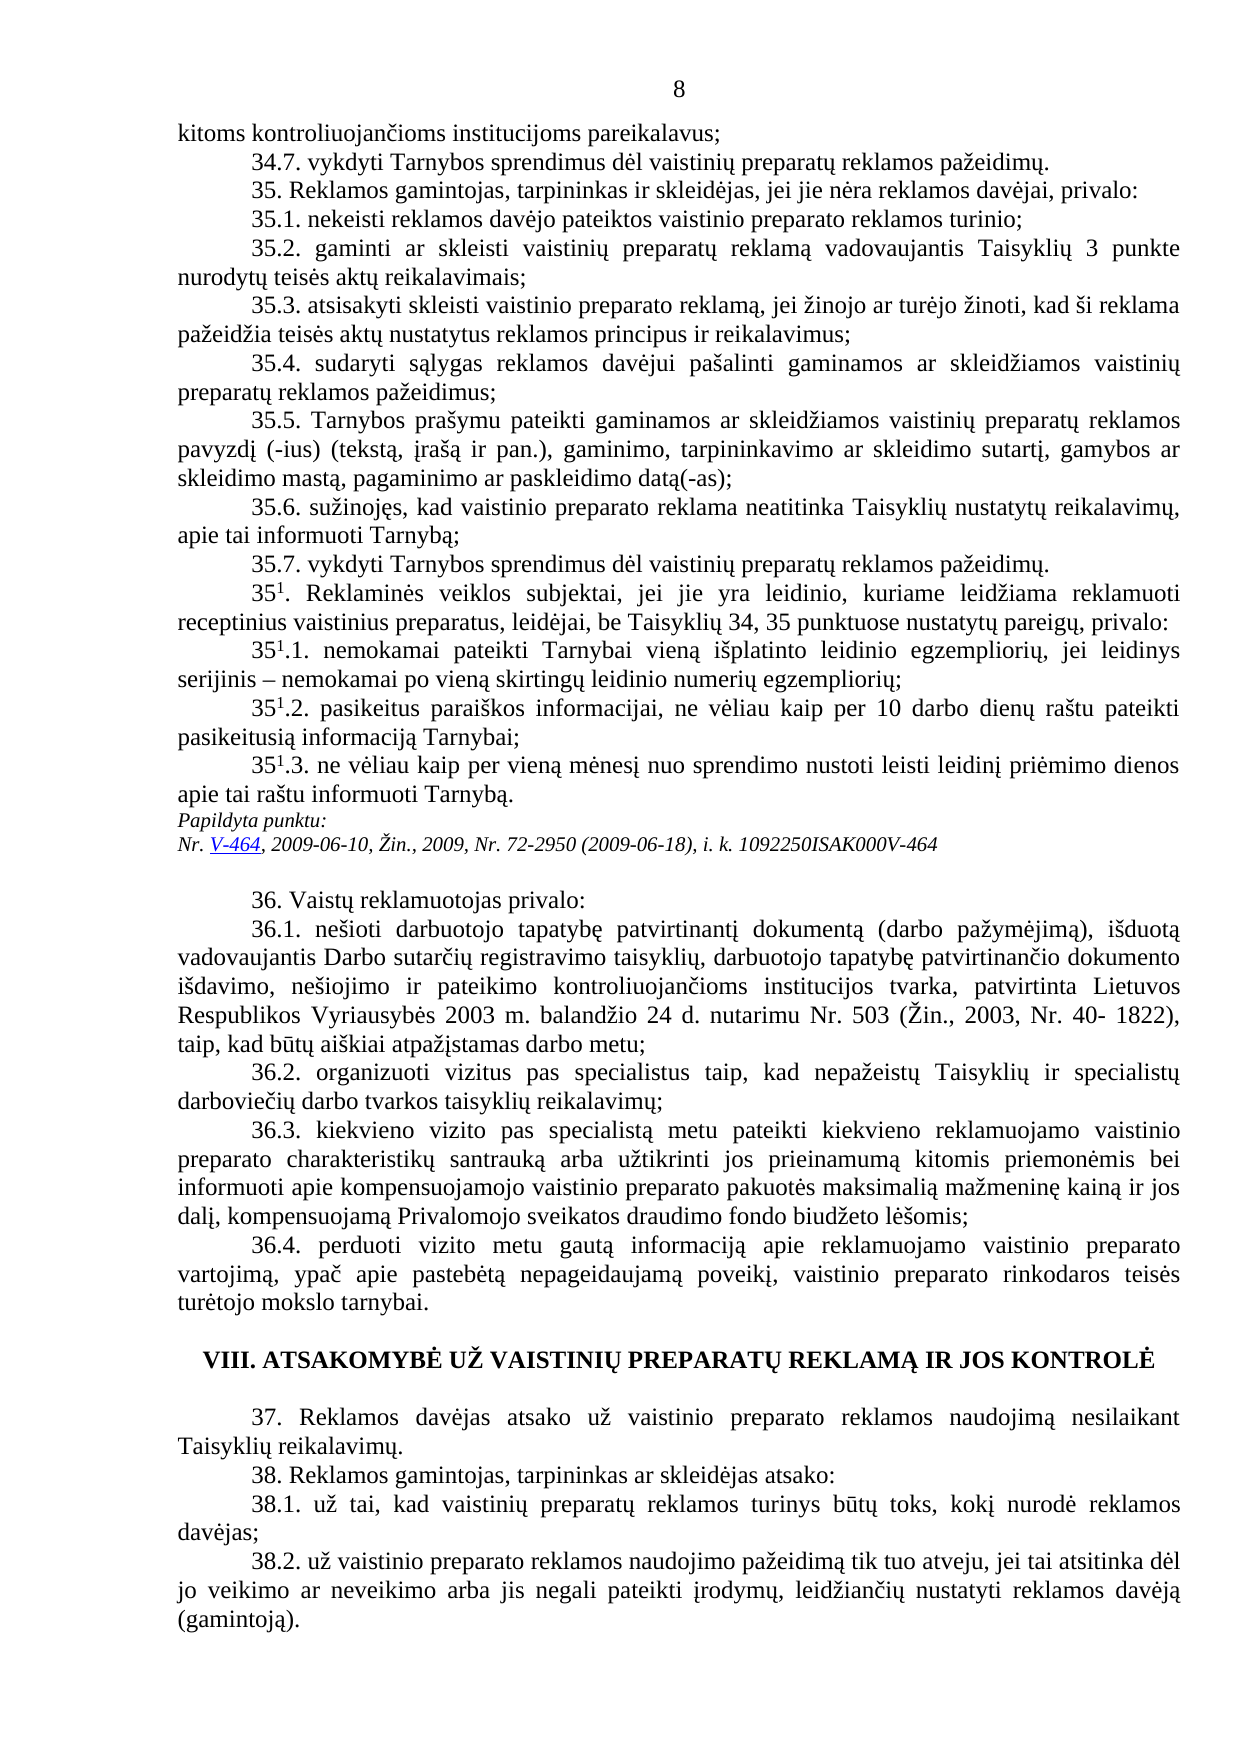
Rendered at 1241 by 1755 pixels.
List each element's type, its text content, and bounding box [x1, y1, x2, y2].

text 35.7. vykdyti Tarnybos sprendimus dėl vaistinių preparatų reklamos pažeidimų. [177, 549, 1181, 578]
text 35.3. atsisakyti skleisti vaistinio preparato reklamą, jei žinojo ar turėjo žinoti, kad ši reklama pažeidžia teisės aktų nustatytus reklamos principus ir reikalavimus; [177, 291, 1181, 348]
text 36. Vaistų reklamuotojas privalo: [177, 885, 1181, 914]
text 36.4. perduoti vizito metu gautą informaciją apie reklamuojamo vaistinio preparato vartojimą, ypač apie pastebėtą nepageidaujamą poveikį, vaistinio preparato rinkodaros teisės turėtojo mokslo tarnybai. [177, 1230, 1181, 1316]
text 36.2. organizuoti vizitus pas specialistus taip, kad nepažeistų Taisyklių ir specialistų darboviečių darbo tvarkos taisyklių reikalavimų; [177, 1057, 1181, 1115]
text 35.1. nekeisti reklamos davėjo pateiktos vaistinio preparato reklamos turinio; [177, 204, 1181, 233]
text 38.2. už vaistinio preparato reklamos naudojimo pažeidimą tik tuo atveju, jei tai atsitinka dėl jo veikimo ar neveikimo arba jis negali pateikti įrodymų, leidžiančių nustatyti reklamos davėją (gamintoją). [177, 1546, 1181, 1632]
text 351.1. nemokamai pateikti Tarnybai vieną išplatinto leidinio egzempliorių, jei leidinys serijinis – nemokamai po vieną skirtingų leidinio numerių egzempliorių; [177, 636, 1181, 693]
text 351.2. pasikeitus paraiškos informacijai, ne vėliau kaip per 10 darbo dienų raštu pateikti pasikeitusią informaciją Tarnybai; [177, 693, 1181, 751]
text Nr. V-464, 2009-06-10, Žin., 2009, Nr. 72-2950 (2009-06-18), i. k. 1092250ISAK000V-464 [177, 832, 1181, 856]
text 351.3. ne vėliau kaip per vieną mėnesį nuo sprendimo nustoti leisti leidinį priėmimo dienos apie tai raštu informuoti Tarnybą. [177, 751, 1181, 808]
text 35. Reklamos gamintojas, tarpininkas ir skleidėjas, jei jie nėra reklamos davėjai, privalo: [177, 176, 1181, 204]
text 36.1. nešioti darbuotojo tapatybę patvirtinantį dokumentą (darbo pažymėjimą), išduotą vadovaujantis Darbo sutarčių registravimo taisyklių, darbuotojo tapatybę patvirtinančio dokumento išdavimo, nešiojimo ir pateikimo kontroliuojančioms institucijos tvarka, patvirtinta Lietuvos Respublikos Vyriausybės 2003 m. balandžio 24 d. nutarimu Nr. 503 (Žin., 2003, Nr. 40- 1822), taip, kad būtų aiškiai atpažįstamas darbo metu; [177, 914, 1181, 1057]
text 38.1. už tai, kad vaistinių preparatų reklamos turinys būtų toks, kokį nurodė reklamos davėjas; [177, 1489, 1181, 1546]
text 37. Reklamos davėjas atsako už vaistinio preparato reklamos naudojimą nesilaikant Taisyklių reikalavimų. [177, 1402, 1181, 1460]
text 36.3. kiekvieno vizito pas specialistą metu pateikti kiekvieno reklamuojamo vaistinio preparato charakteristikų santrauką arba užtikrinti jos prieinamumą kitomis priemonėmis bei informuoti apie kompensuojamojo vaistinio preparato pakuotės maksimalią mažmeninę kainą ir jos dalį, kompensuojamą Privalomojo sveikatos draudimo fondo biudžeto lėšomis; [177, 1115, 1181, 1230]
text kitoms kontroliuojančioms institucijoms pareikalavus; [177, 118, 1181, 147]
text 34.7. vykdyti Tarnybos sprendimus dėl vaistinių preparatų reklamos pažeidimų. [177, 147, 1181, 176]
text 351. Reklaminės veiklos subjektai, jei jie yra leidinio, kuriame leidžiama reklamuoti receptinius vaistinius preparatus, leidėjai, be Taisyklių 34, 35 punktuose nustatytų pareigų, privalo: [177, 578, 1181, 636]
text 35.4. sudaryti sąlygas reklamos davėjui pašalinti gaminamos ar skleidžiamos vaistinių preparatų reklamos pažeidimus; [177, 348, 1181, 406]
text 35.5. Tarnybos prašymu pateikti gaminamos ar skleidžiamos vaistinių preparatų reklamos pavyzdį (-ius) (tekstą, įrašą ir pan.), gaminimo, tarpininkavimo ar skleidimo sutartį, gamybos ar skleidimo mastą, pagaminimo ar paskleidimo datą(-as); [177, 406, 1181, 492]
text 35.2. gaminti ar skleisti vaistinių preparatų reklamą vadovaujantis Taisyklių 3 punkte nurodytų teisės aktų reikalavimais; [177, 233, 1181, 291]
text VIII. ATSAKOMYBĖ UŽ VAISTINIŲ PREPARATŲ REKLAMĄ IR JOS KONTROLĖ [177, 1345, 1181, 1374]
text Papildyta punktu: [177, 808, 1181, 832]
text 38. Reklamos gamintojas, tarpininkas ar skleidėjas atsako: [177, 1460, 1181, 1489]
text 35.6. sužinojęs, kad vaistinio preparato reklama neatitinka Taisyklių nustatytų reikalavimų, apie tai informuoti Tarnybą; [177, 492, 1181, 549]
